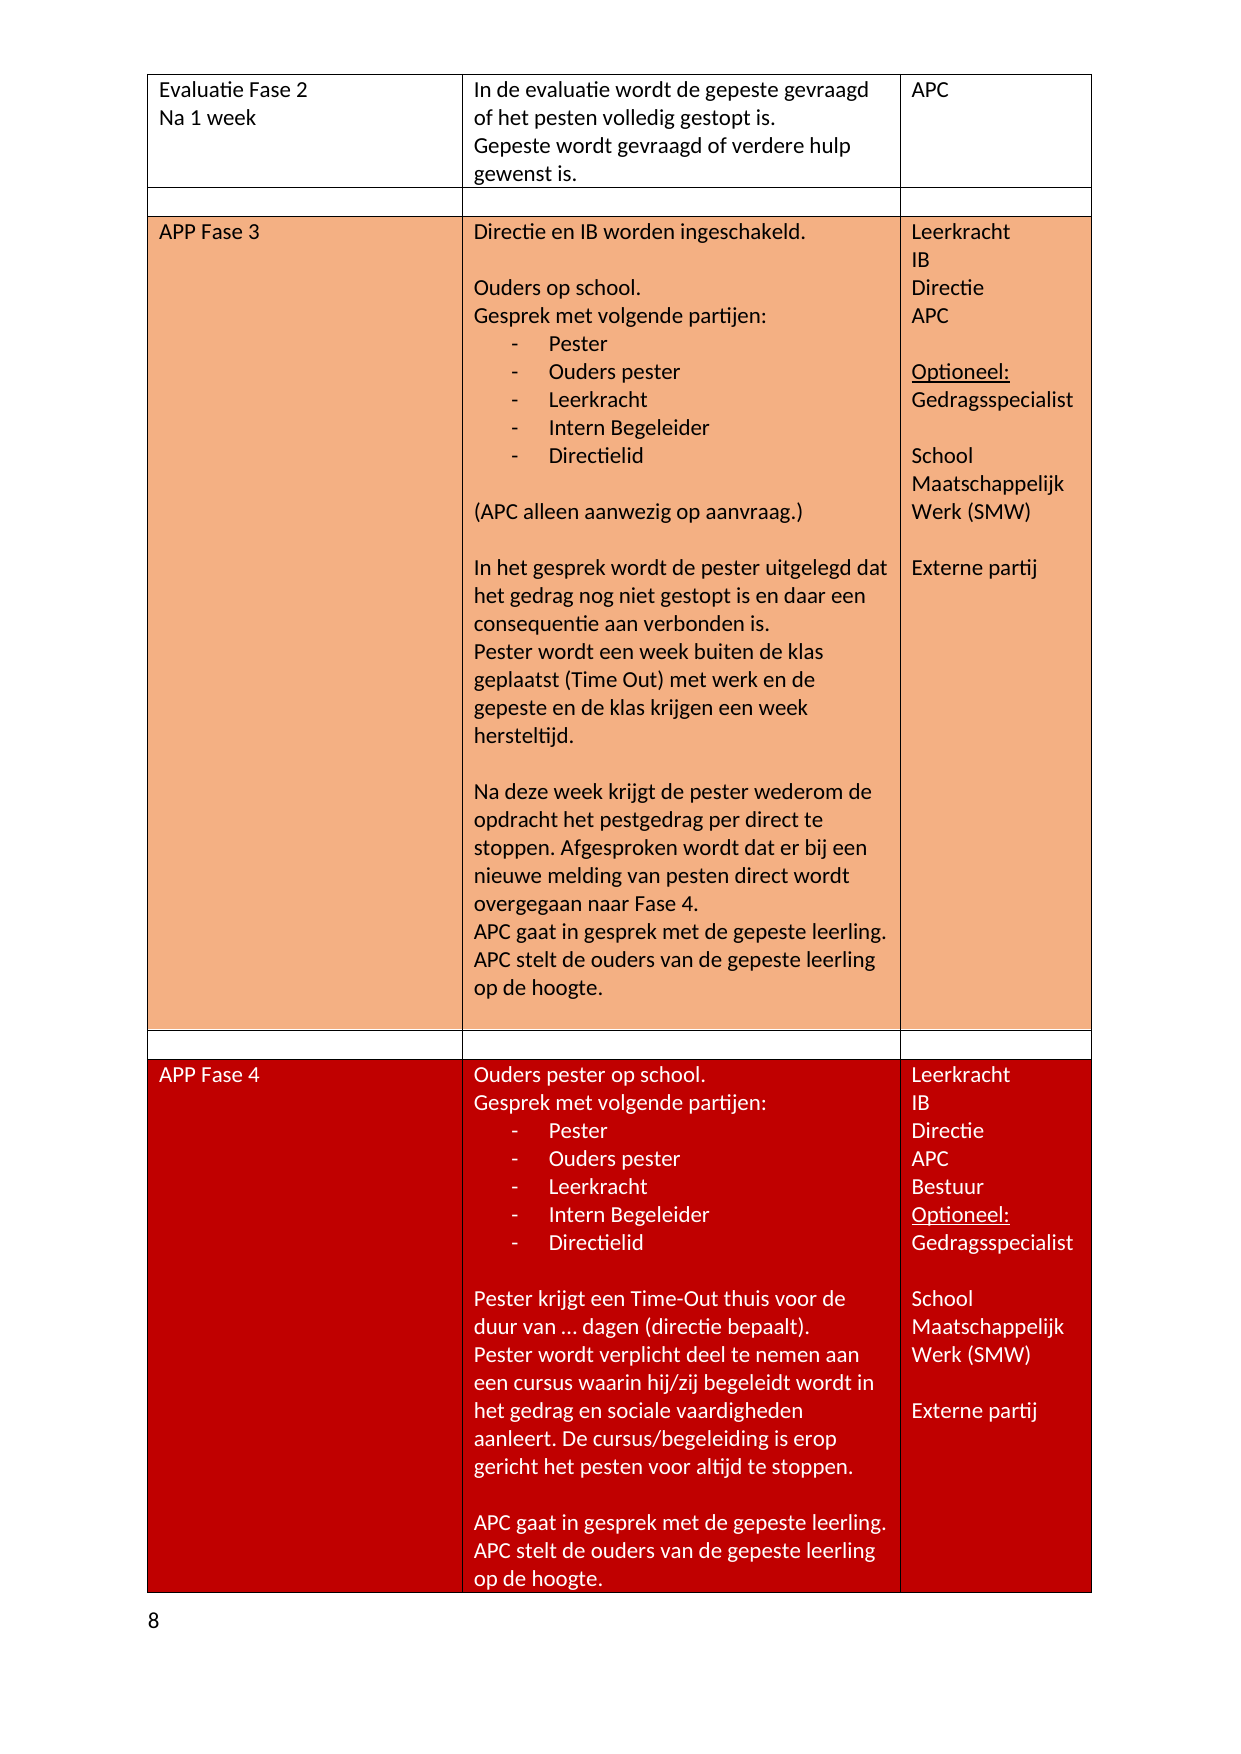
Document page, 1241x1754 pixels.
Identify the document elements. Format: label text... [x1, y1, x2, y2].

table_cell [463, 188, 900, 216]
table_cell [148, 1031, 462, 1059]
table_cell APC [901, 75, 1091, 187]
table_cell [148, 188, 462, 216]
table_cell Ouders pester op school. Gesprek met volgende partijen: Pester Ouders pester Leerkracht Intern Begeleider Directielid Pester krijgt een Time-Out thuis voor de duur van … dagen (directie bepaalt). Pester wordt verplicht deel te nemen aan een cursus waarin hij/zij begeleidt wordt in het gedrag en sociale vaardigheden aanleert. De cursus/begeleiding is erop gericht het pesten voor altijd te stoppen. APC gaat in gesprek met de gepeste leerling. APC stelt de ouders van de gepeste leerling op de hoogte. [463, 1060, 900, 1592]
table_cell APP Fase 4 [148, 1060, 462, 1592]
table_cell Leerkracht IB Directie APC Bestuur Optioneel: Gedragsspecialist School Maatschappelijk Werk (SMW) Externe partij [901, 1060, 1091, 1592]
table_cell In de evaluatie wordt de gepeste gevraagd of het pesten volledig gestopt is. Gepeste wordt gevraagd of verdere hulp gewenst is. [463, 75, 900, 187]
table_cell [463, 1031, 900, 1059]
table_cell Directie en IB worden ingeschakeld. Ouders op school. Gesprek met volgende partijen: Pester Ouders pester Leerkracht Intern Begeleider Directielid (APC alleen aanwezig op aanvraag.) In het gesprek wordt de pester uitgelegd dat het gedrag nog niet gestopt is en daar een consequentie aan verbonden is. Pester wordt een week buiten de klas geplaatst (Time Out) met werk en de gepeste en de klas krijgen een week hersteltijd. Na deze week krijgt de pester wederom de opdracht het pestgedrag per direct te stoppen. Afgesproken wordt dat er bij een nieuwe melding van pesten direct wordt overgegaan naar Fase 4. APC gaat in gesprek met de gepeste leerling. APC stelt de ouders van de gepeste leerling op de hoogte. [463, 217, 900, 1029]
table_cell [901, 1031, 1091, 1059]
table_cell [901, 188, 1091, 216]
table_cell APP Fase 3 [148, 217, 462, 1029]
table_cell Evaluatie Fase 2 Na 1 week [148, 75, 462, 187]
table_cell Leerkracht IB Directie APC Optioneel: Gedragsspecialist School Maatschappelijk Werk (SMW) Externe partij [901, 217, 1091, 1029]
